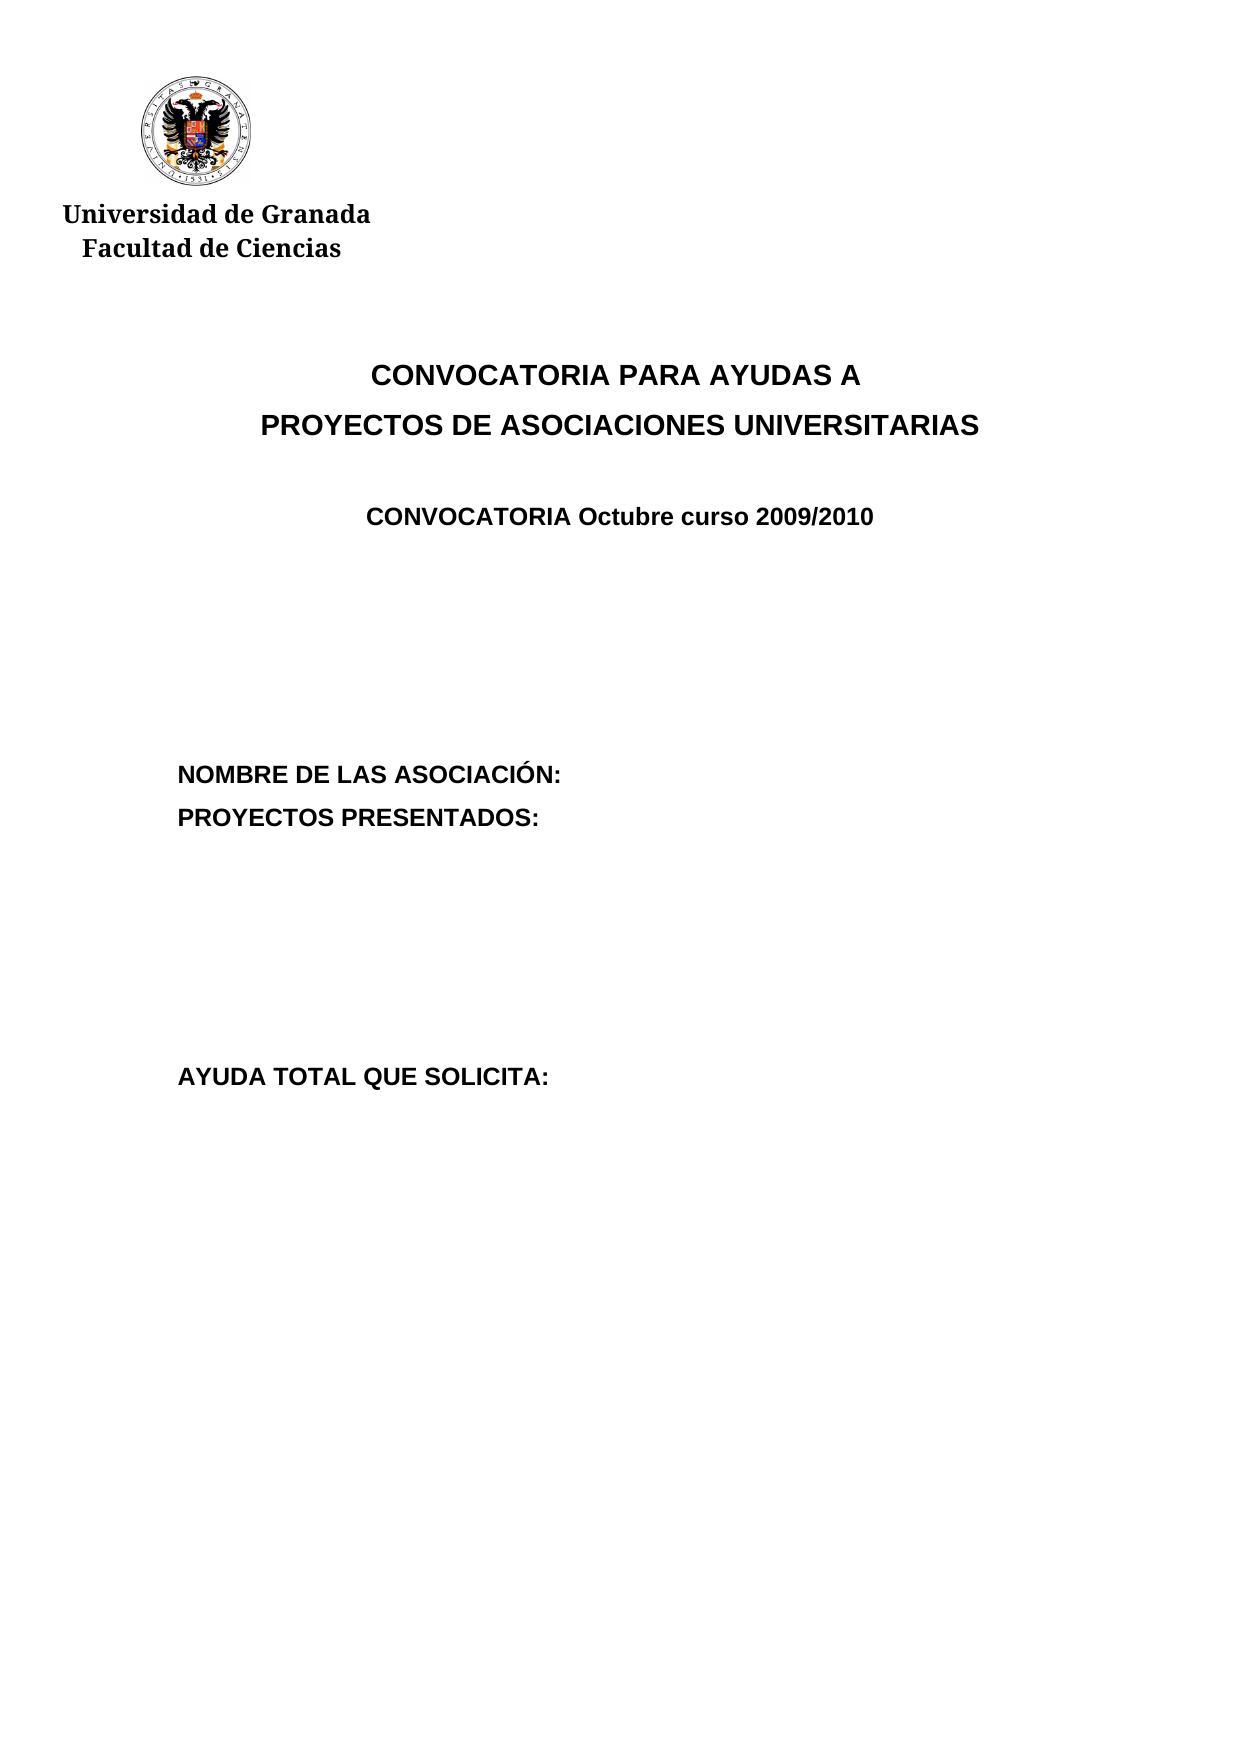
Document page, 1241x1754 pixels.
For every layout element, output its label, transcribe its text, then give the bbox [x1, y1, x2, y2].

text PROYECTOS PRESENTADOS: [177, 803, 1063, 832]
subtitle PROYECTOS DE ASOCIACIONES UNIVERSITARIAS [177, 408, 1063, 442]
text AYUDA TOTAL QUE SOLICITA: [177, 1062, 1063, 1091]
subtitle CONVOCATORIA PARA AYUDAS A [177, 358, 1063, 391]
text Facultad de Ciencias [62, 231, 371, 265]
text NOMBRE DE LAS ASOCIACIÓN: [177, 760, 1063, 789]
picture [141, 76, 251, 186]
subtitle CONVOCATORIA Octubre curso 2009/2010 [177, 501, 1063, 530]
text Universidad de Granada [62, 197, 371, 231]
